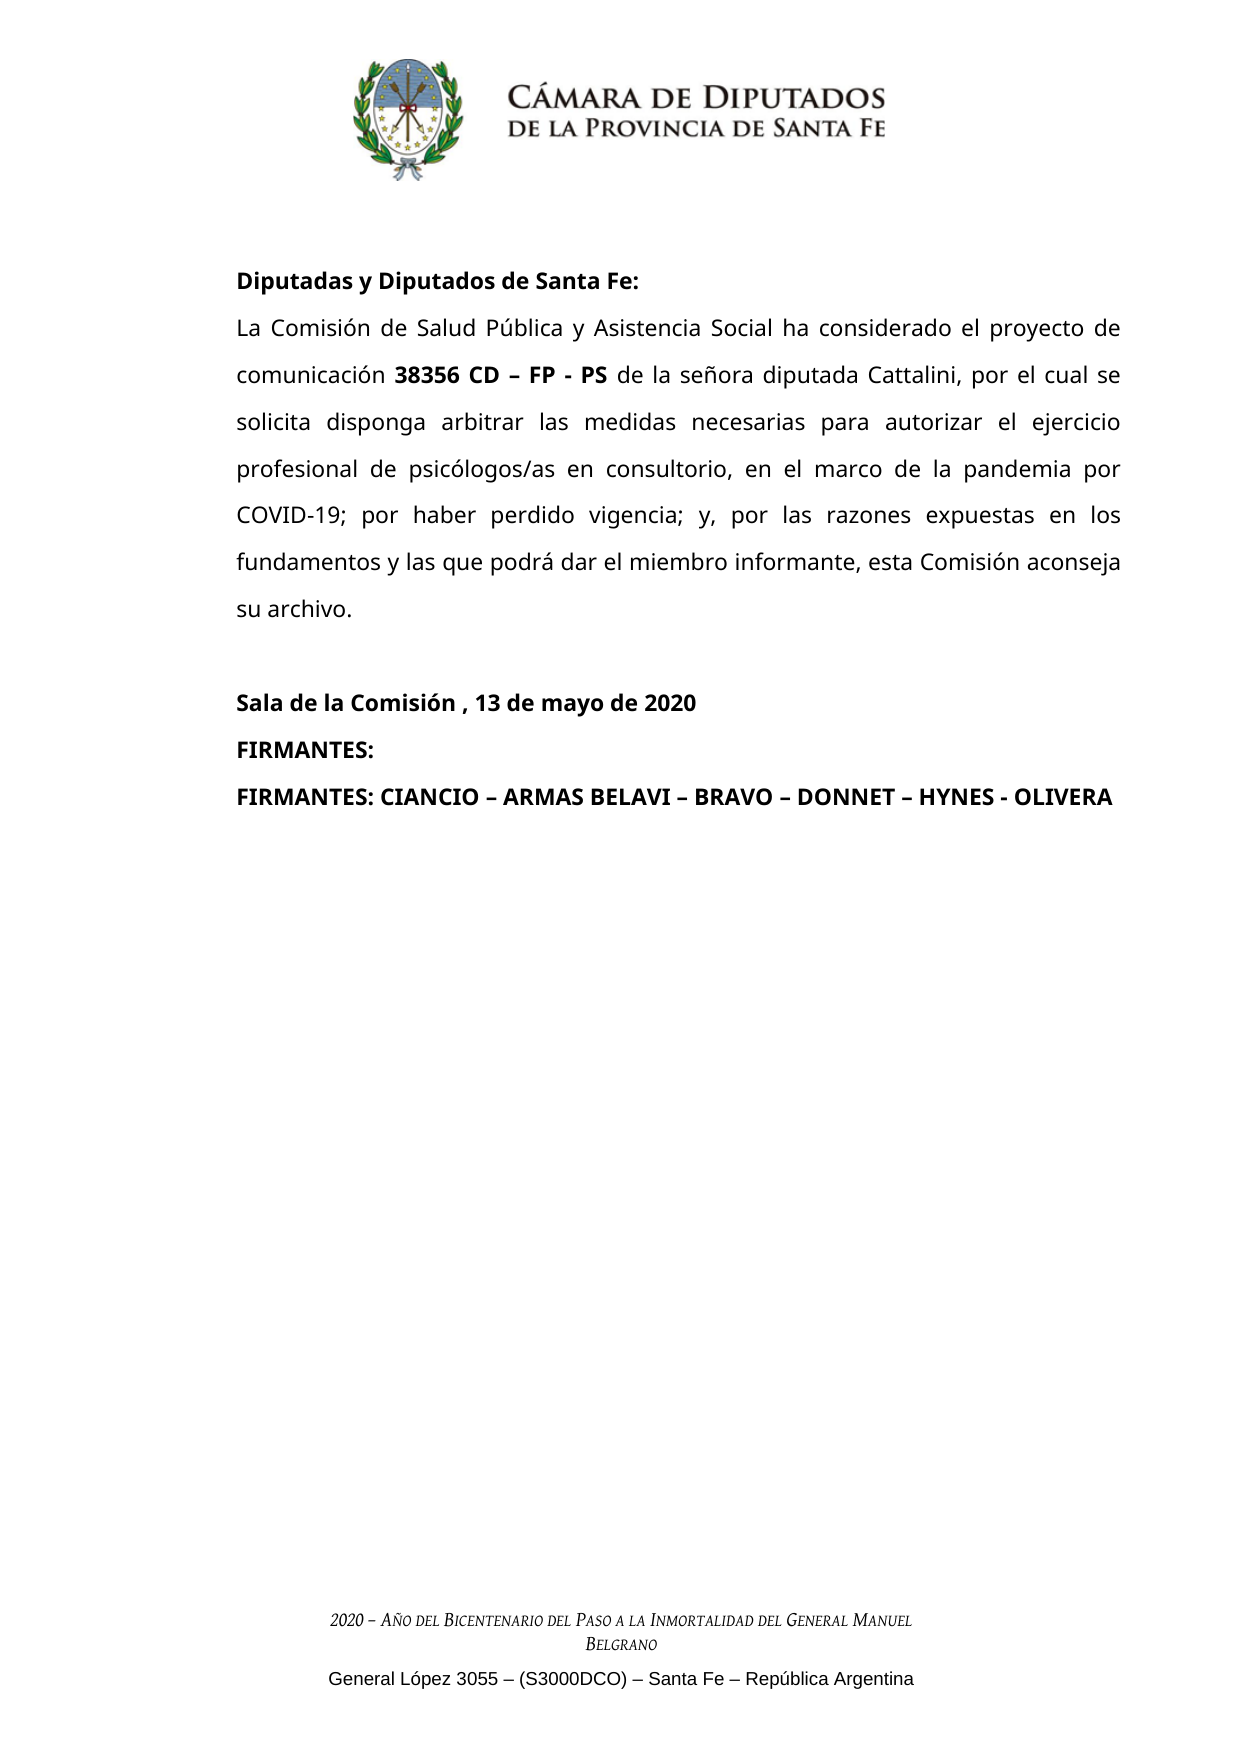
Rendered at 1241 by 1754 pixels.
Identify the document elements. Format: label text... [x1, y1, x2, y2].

text FIRMANTES: CIANCIO – ARMAS BELAVI – BRAVO – DONNET – HYNES - OLIVERA [236, 781, 1122, 812]
text Sala de la Comisión , 13 de mayo de 2020 [236, 687, 1122, 718]
text La Comisión de Salud Pública y Asistencia Social ha considerado el proyecto de comunicación 38356 CD – FP - PS de la señora diputada Cattalini, por el cual se solicita disponga arbitrar las medidas necesarias para autorizar el ejercicio profesional de psicólogos/as en consultorio, en el marco de la pandemia por COVID-19; por haber perdido vigencia; y, por las razones expuestas en los fundamentos y las que podrá dar el miembro informante, esta Comisión aconseja su archivo. [236, 312, 1122, 624]
text FIRMANTES: [236, 734, 1122, 765]
text Diputadas y Diputados de Santa Fe: [236, 265, 1122, 296]
